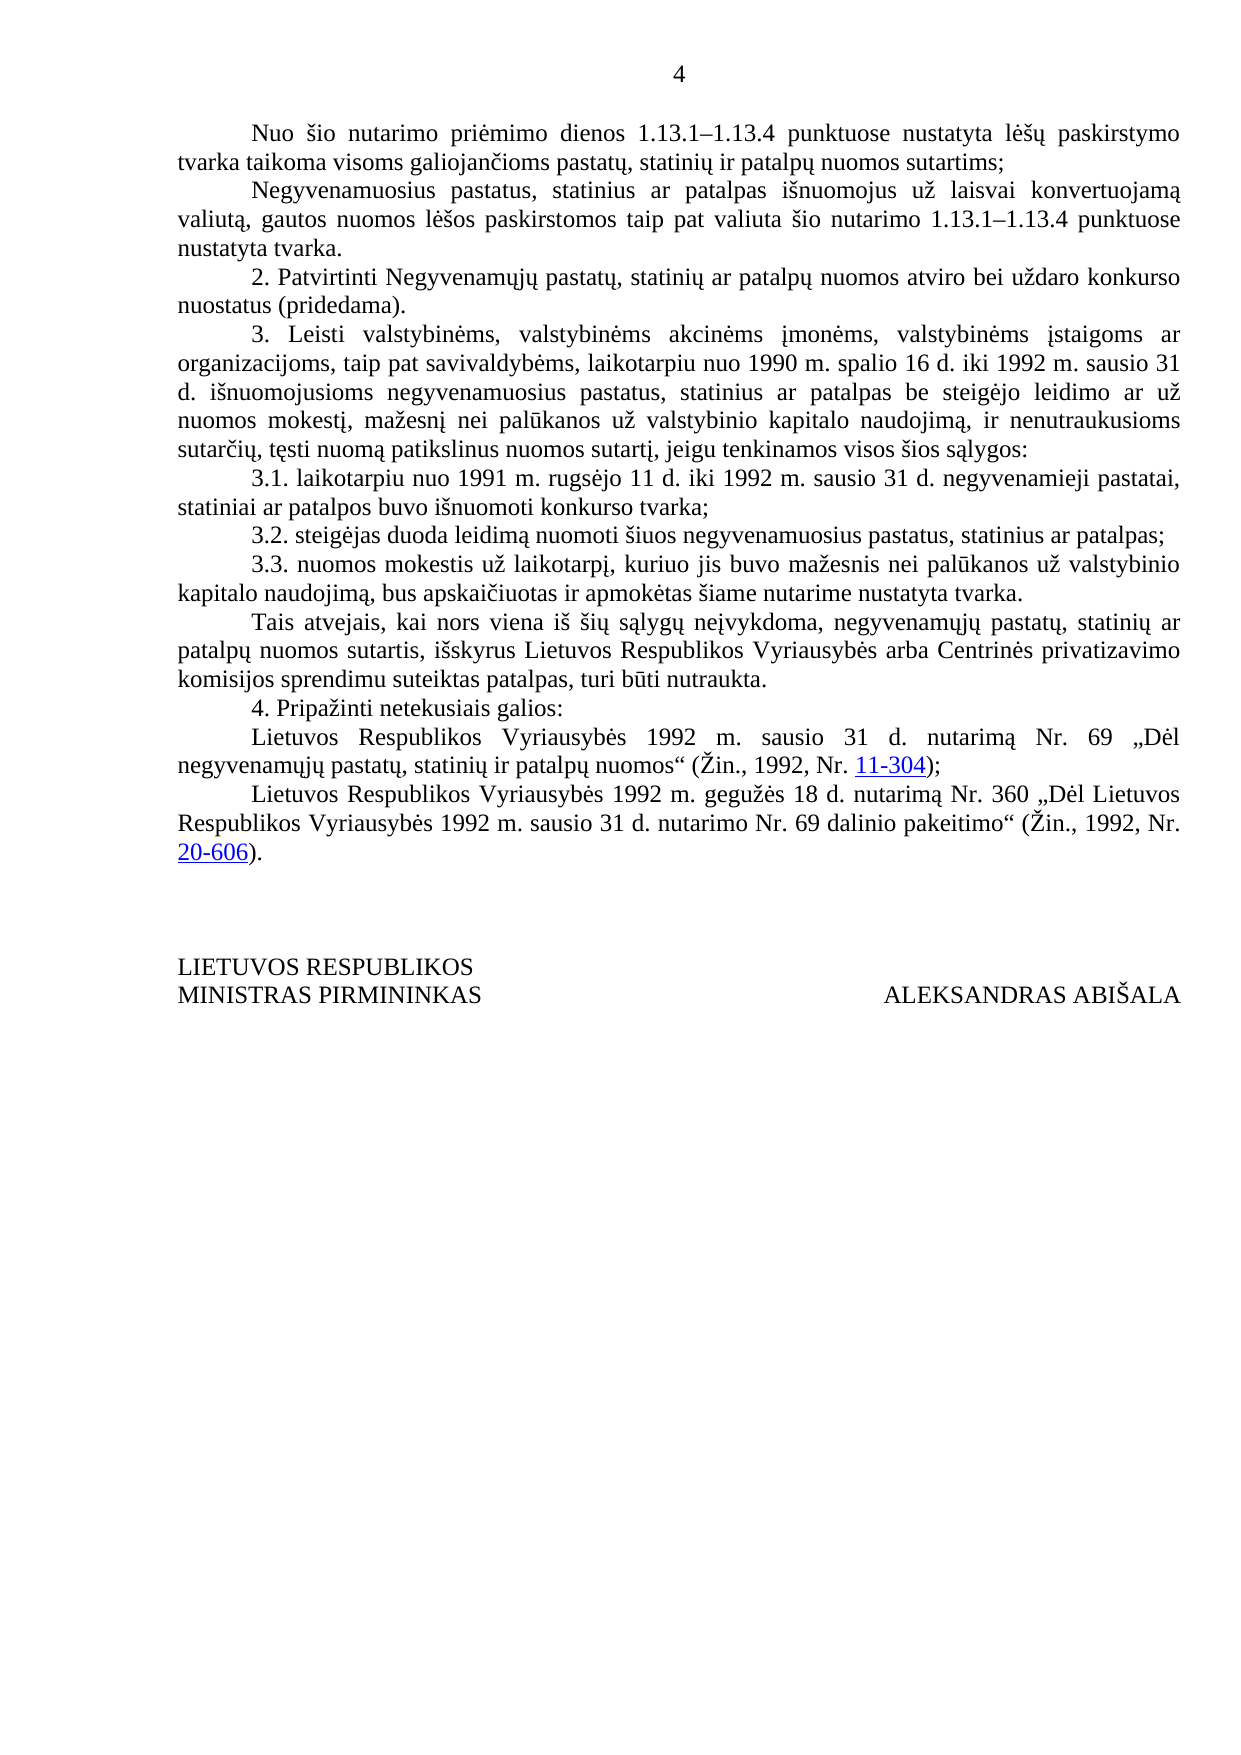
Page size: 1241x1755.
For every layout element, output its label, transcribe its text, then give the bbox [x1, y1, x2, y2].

text Lietuvos Respublikos Vyriausybės 1992 m. sausio 31 d. nutarimą Nr. 69 „Dėl negyvenamųjų pastatų, statinių ir patalpų nuomos“ (Žin., 1992, Nr. 11-304); [177, 722, 1181, 779]
text Nuo šio nutarimo priėmimo dienos 1.13.1–1.13.4 punktuose nustatyta lėšų paskirstymo tvarka taikoma visoms galiojančioms pastatų, statinių ir patalpų nuomos sutartims; [177, 118, 1181, 176]
text Negyvenamuosius pastatus, statinius ar patalpas išnuomojus už laisvai konvertuojamą valiutą, gautos nuomos lėšos paskirstomos taip pat valiuta šio nutarimo 1.13.1–1.13.4 punktuose nustatyta tvarka. [177, 176, 1181, 262]
text 3. Leisti valstybinėms, valstybinėms akcinėms įmonėms, valstybinėms įstaigoms ar organizacijoms, taip pat savivaldybėms, laikotarpiu nuo 1990 m. spalio 16 d. iki 1992 m. sausio 31 d. išnuomojusioms negyvenamuosius pastatus, statinius ar patalpas be steigėjo leidimo ar už nuomos mokestį, mažesnį nei palūkanos už valstybinio kapitalo naudojimą, ir nenutraukusioms sutarčių, tęsti nuomą patikslinus nuomos sutartį, jeigu tenkinamos visos šios sąlygos: [177, 319, 1181, 463]
text MINISTRAS PIRMININKAS ALEKSANDRAS ABIŠALA [177, 981, 1181, 1009]
text 3.3. nuomos mokestis už laikotarpį, kuriuo jis buvo mažesnis nei palūkanos už valstybinio kapitalo naudojimą, bus apskaičiuotas ir apmokėtas šiame nutarime nustatyta tvarka. [177, 549, 1181, 607]
text 3.1. laikotarpiu nuo 1991 m. rugsėjo 11 d. iki 1992 m. sausio 31 d. negyvenamieji pastatai, statiniai ar patalpos buvo išnuomoti konkurso tvarka; [177, 463, 1181, 521]
text 2. Patvirtinti Negyvenamųjų pastatų, statinių ar patalpų nuomos atviro bei uždaro konkurso nuostatus (pridedama). [177, 262, 1181, 319]
text Lietuvos Respublikos Vyriausybės 1992 m. gegužės 18 d. nutarimą Nr. 360 „Dėl Lietuvos Respublikos Vyriausybės 1992 m. sausio 31 d. nutarimo Nr. 69 dalinio pakeitimo“ (Žin., 1992, Nr. 20-606). [177, 779, 1181, 866]
text Tais atvejais, kai nors viena iš šių sąlygų neįvykdoma, negyvenamųjų pastatų, statinių ar patalpų nuomos sutartis, išskyrus Lietuvos Respublikos Vyriausybės arba Centrinės privatizavimo komisijos sprendimu suteiktas patalpas, turi būti nutraukta. [177, 607, 1181, 693]
text 4. Pripažinti netekusiais galios: [177, 693, 1181, 722]
text 3.2. steigėjas duoda leidimą nuomoti šiuos negyvenamuosius pastatus, statinius ar patalpas; [177, 521, 1181, 549]
text LIETUVOS RESPUBLIKOS [177, 952, 1181, 981]
